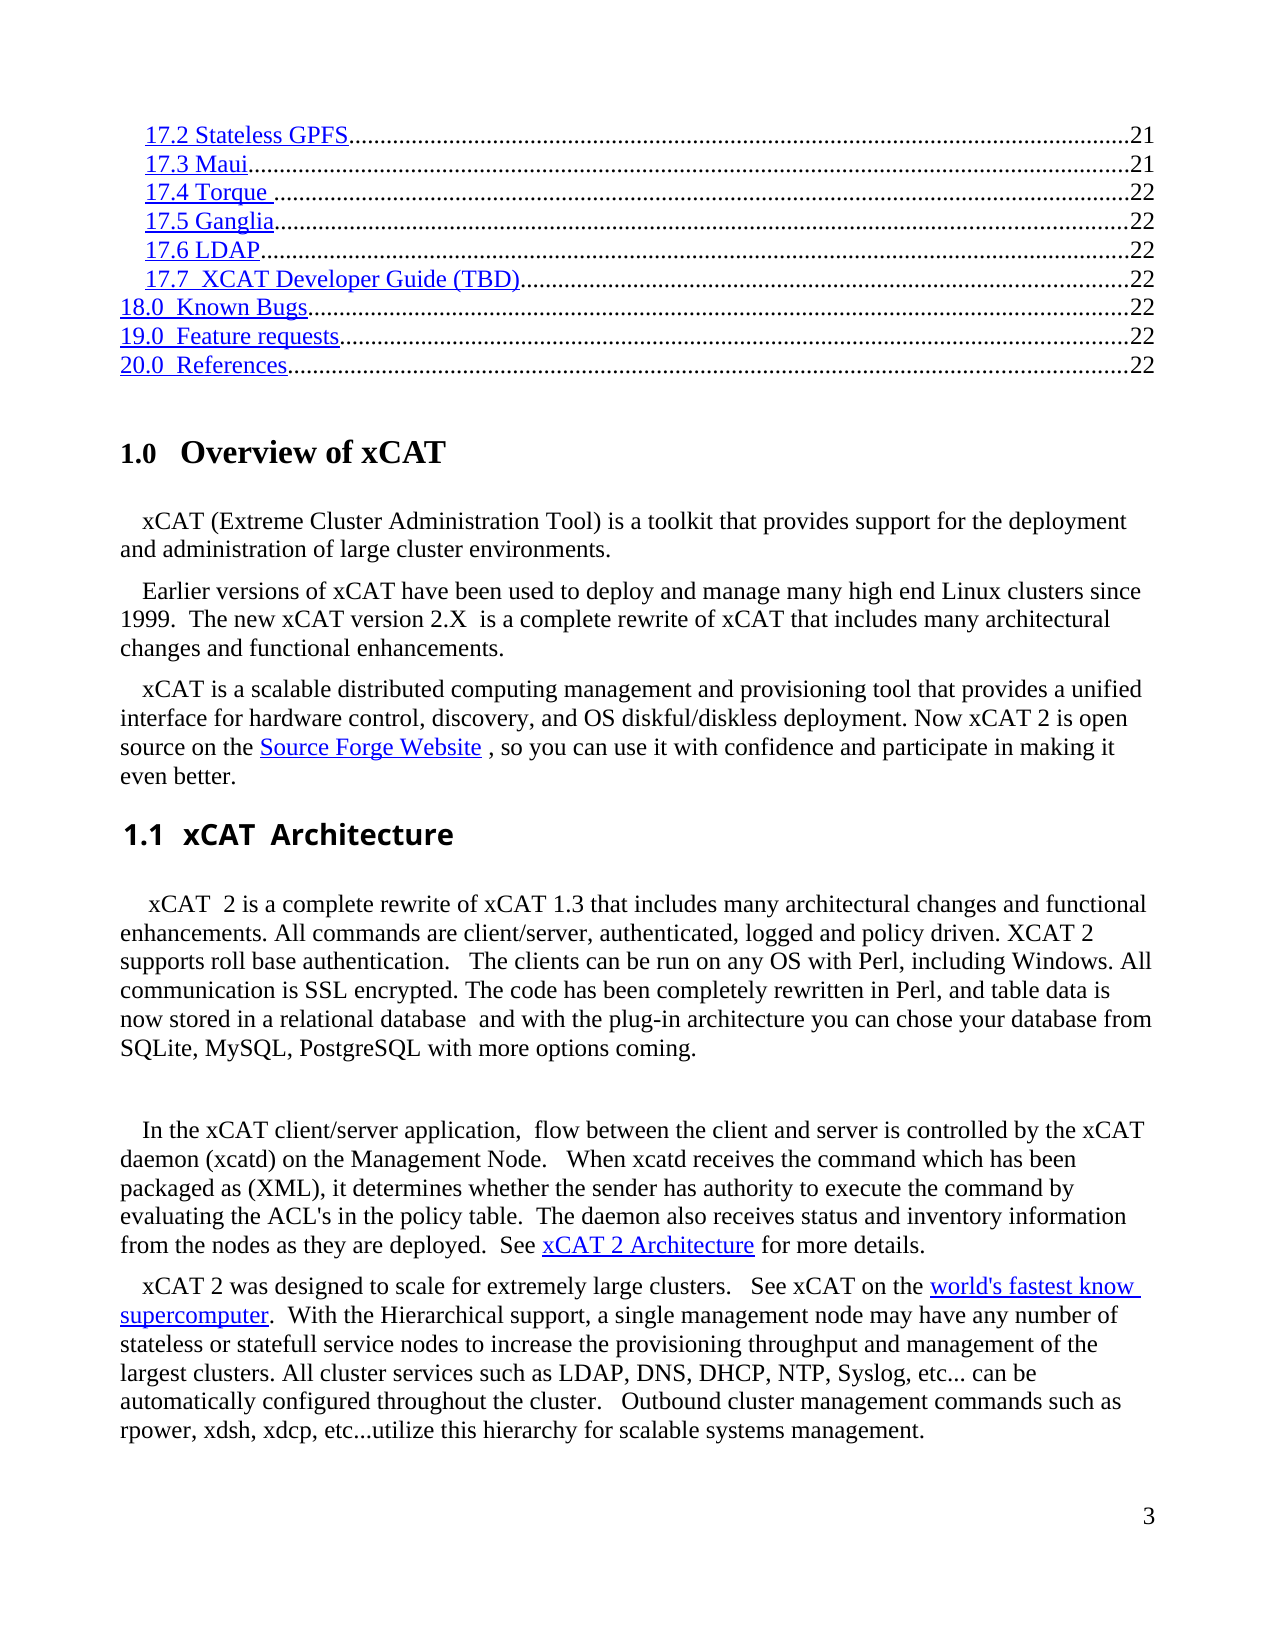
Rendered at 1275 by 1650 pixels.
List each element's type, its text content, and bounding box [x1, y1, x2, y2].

text 17.3 Maui 21 [145, 149, 1155, 177]
text xCAT 2 is a complete rewrite of xCAT 1.3 that includes many architectural changes and functional enhancements. All commands are client/server, authenticated, logged and policy driven. XCAT 2 supports roll base authentication. The clients can be run on any OS with Perl, including Windows. All communication is SSL encrypted. The code has been completely rewritten in Perl, and table data is now stored in a relational database and with the plug-in architecture you can chose your database from SQLite, MySQL, PostgreSQL with more options coming. [120, 889, 1155, 1061]
text Earlier versions of xCAT have been used to deploy and manage many high end Linux clusters since 1999. The new xCAT version 2.X is a complete rewrite of xCAT that includes many architectural changes and functional enhancements. [120, 576, 1155, 662]
text 17.5 Ganglia 22 [145, 206, 1155, 235]
text xCAT is a scalable distributed computing management and provisioning tool that provides a unified interface for hardware control, discovery, and OS diskful/diskless deployment. Now xCAT 2 is open source on the Source Forge Website , so you can use it with confidence and participate in making it even better. [120, 674, 1155, 789]
subtitle Overview of xCAT [120, 432, 1155, 471]
text In the xCAT client/server application, flow between the client and server is controlled by the xCAT daemon (xcatd) on the Management Node. When xcatd receives the command which has been packaged as (XML), it determines whether the sender has authority to execute the command by evaluating the ACL's in the policy table. The daemon also receives status and inventory information from the nodes as they are deployed. See xCAT 2 Architecture for more details. [120, 1115, 1155, 1259]
text 17.7 XCAT Developer Guide (TBD) 22 [145, 264, 1155, 292]
text 17.4 Torque 22 [145, 177, 1155, 206]
text xCAT 2 was designed to scale for extremely large clusters. See xCAT on the world's fastest know supercomputer. With the Hierarchical support, a single management node may have any number of stateless or statefull service nodes to increase the provisioning throughput and management of the largest clusters. All cluster services such as LDAP, DNS, DHCP, NTP, Syslog, etc... can be automatically configured throughout the cluster. Outbound cluster management commands such as rpower, xdsh, xdcp, etc...utilize this hierarchy for scalable systems management. [120, 1271, 1155, 1444]
text 17.2 Stateless GPFS 21 [145, 120, 1155, 149]
text 17.6 LDAP 22 [145, 235, 1155, 264]
text 18.0 Known Bugs 22 [120, 292, 1155, 321]
subtitle xCAT Architecture [123, 814, 1155, 854]
text xCAT (Extreme Cluster Administration Tool) is a toolkit that provides support for the deployment and administration of large cluster environments. [120, 506, 1155, 563]
text 20.0 References 22 [120, 350, 1155, 379]
text 19.0 Feature requests 22 [120, 321, 1155, 350]
